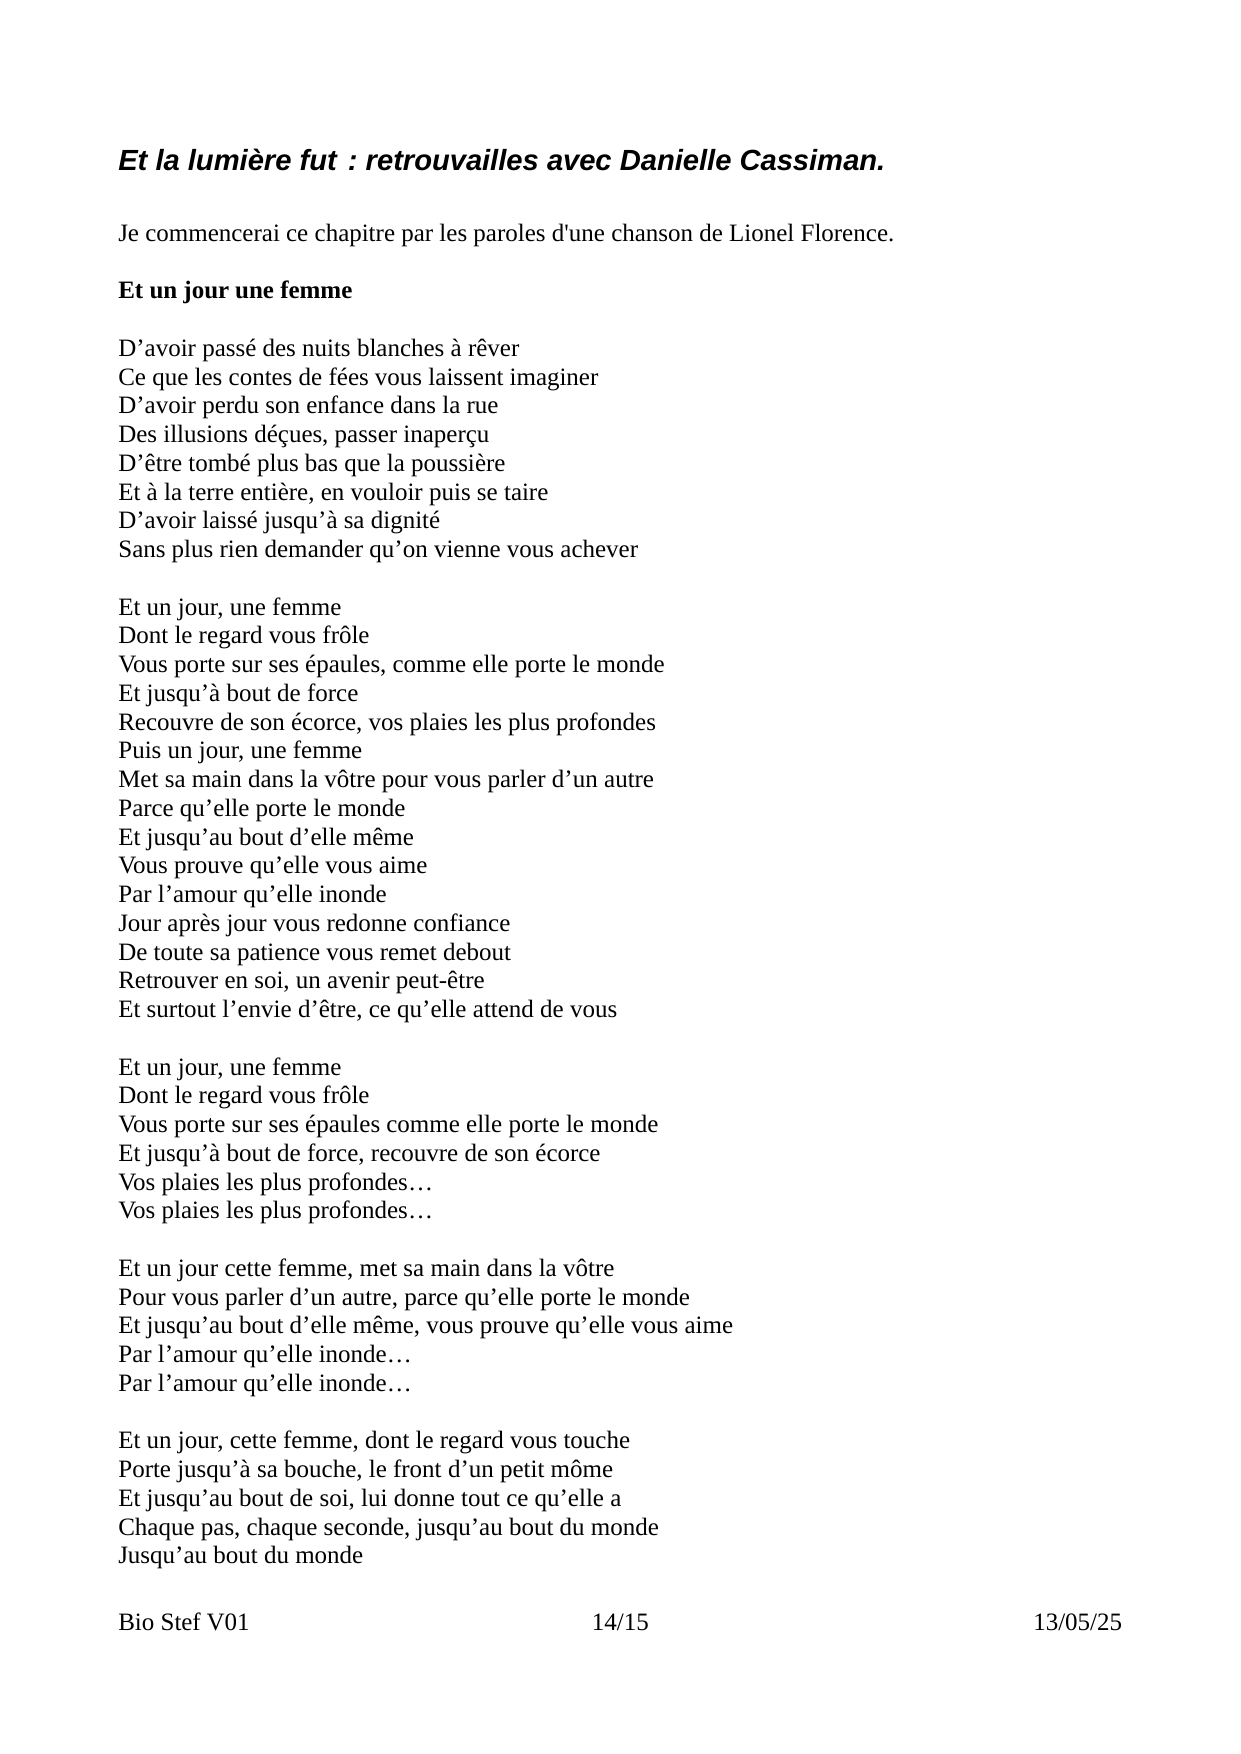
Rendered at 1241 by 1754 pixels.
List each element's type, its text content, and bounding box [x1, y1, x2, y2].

text D’avoir passé des nuits blanches à rêver Ce que les contes de fées vous laissent imaginer D’avoir perdu son enfance dans la rue Des illusions déçues, passer inaperçu D’être tombé plus bas que la poussière Et à la terre entière, en vouloir puis se taire D’avoir laissé jusqu’à sa dignité Sans plus rien demander qu’on vienne vous achever Et un jour, une femme Dont le regard vous frôle Vous porte sur ses épaules, comme elle porte le monde Et jusqu’à bout de force Recouvre de son écorce, vos plaies les plus profondes Puis un jour, une femme Met sa main dans la vôtre pour vous parler d’un autre Parce qu’elle porte le monde Et jusqu’au bout d’elle même Vous prouve qu’elle vous aime Par l’amour qu’elle inonde Jour après jour vous redonne confiance De toute sa patience vous remet debout Retrouver en soi, un avenir peut-être Et surtout l’envie d’être, ce qu’elle attend de vous Et un jour, une femme Dont le regard vous frôle Vous porte sur ses épaules comme elle porte le monde Et jusqu’à bout de force, recouvre de son écorce Vos plaies les plus profondes… Vos plaies les plus profondes… Et un jour cette femme, met sa main dans la vôtre Pour vous parler d’un autre, parce qu’elle porte le monde Et jusqu’au bout d’elle même, vous prouve qu’elle vous aime Par l’amour qu’elle inonde… Par l’amour qu’elle inonde… Et un jour, cette femme, dont le regard vous touche Porte jusqu’à sa bouche, le front d’un petit môme Et jusqu’au bout de soi, lui donne tout ce qu’elle a Chaque pas, chaque seconde, jusqu’au bout du monde Jusqu’au bout du monde [118, 333, 1122, 1569]
subtitle Et la lumière fut : retrouvailles avec Danielle Cassiman. [118, 143, 1122, 177]
text Je commencerai ce chapitre par les paroles d'une chanson de Lionel Florence. [118, 218, 1122, 247]
text Et un jour une femme [118, 275, 1122, 304]
